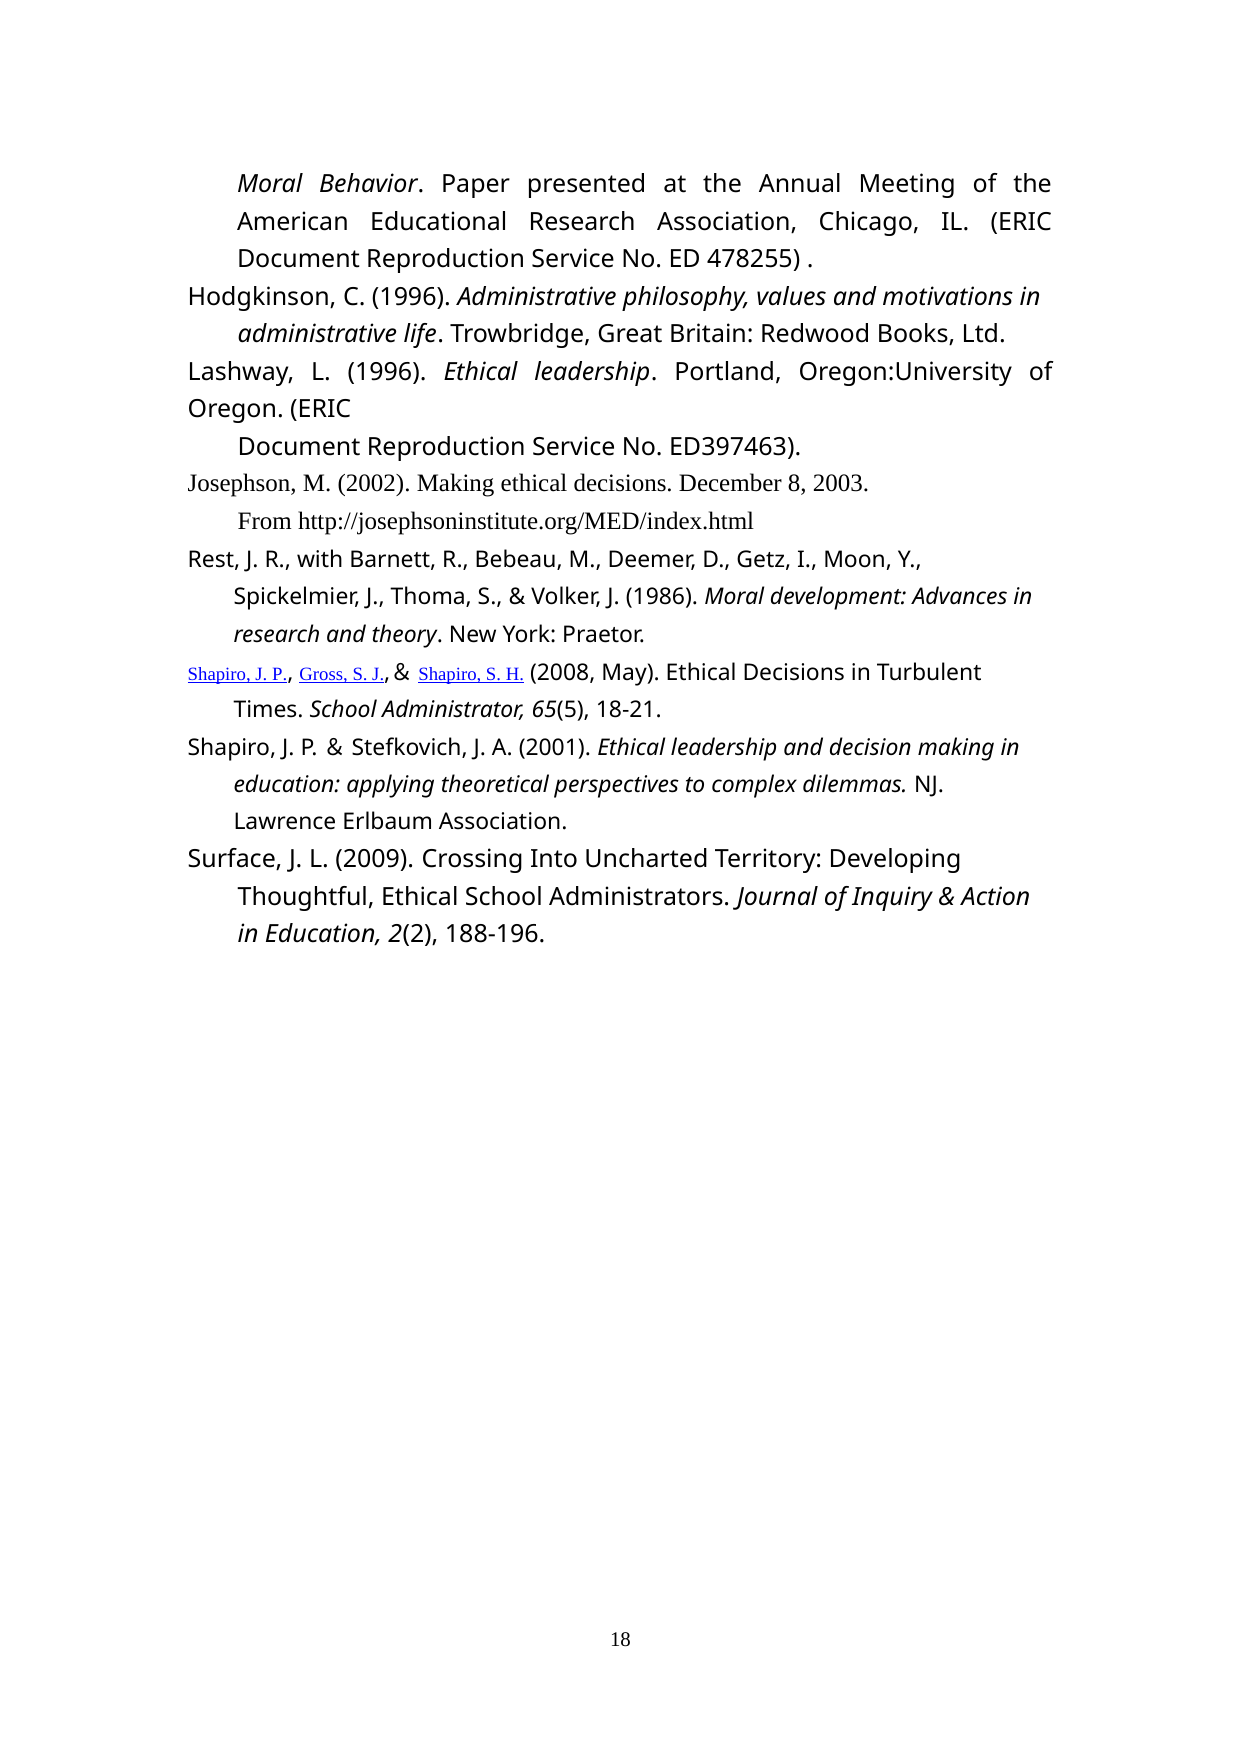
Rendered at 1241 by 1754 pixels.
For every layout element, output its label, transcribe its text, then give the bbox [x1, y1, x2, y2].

text Shapiro, J. P., Gross, S. J.,＆ Shapiro, S. H. (2008, May). Ethical Decisions in Turbulent Times. School Administrator, 65(5), 18-21. [187, 652, 1053, 727]
text Hodgkinson, C. (1996). Administrative philosophy, values and motivations in administrative life. Trowbridge, Great Britain: Redwood Books, Ltd. [187, 277, 1053, 352]
text Document Reproduction Service No. ED397463). [187, 427, 1053, 464]
text Moral Behavior. Paper presented at the Annual Meeting of the American Educational Research Association, Chicago, IL. (ERIC Document Reproduction Service No. ED 478255) . [187, 164, 1053, 277]
text Lashway, L. (1996). Ethical leadership. Portland, Oregon:University of Oregon. (ERIC [187, 352, 1053, 427]
text Surface, J. L. (2009). Crossing Into Uncharted Territory: Developing Thoughtful, Ethical School Administrators. Journal of Inquiry & Action in Education, 2(2), 188-196. [187, 839, 1053, 952]
text From http://josephsoninstitute.org/MED/index.html [187, 502, 1053, 539]
text Rest, J. R., with Barnett, R., Bebeau, M., Deemer, D., Getz, I., Moon, Y., Spickelmier, J., Thoma, S., & Volker, J. (1986). Moral development: Advances in research and theory. New York: Praetor. [187, 539, 1053, 652]
text Shapiro, J. P. ＆ Stefkovich, J. A. (2001). Ethical leadership and decision making in education: applying theoretical perspectives to complex dilemmas. NJ. Lawrence Erlbaum Association. [187, 727, 1053, 839]
text Josephson, M. (2002). Making ethical decisions. December 8, 2003. [187, 464, 1053, 502]
